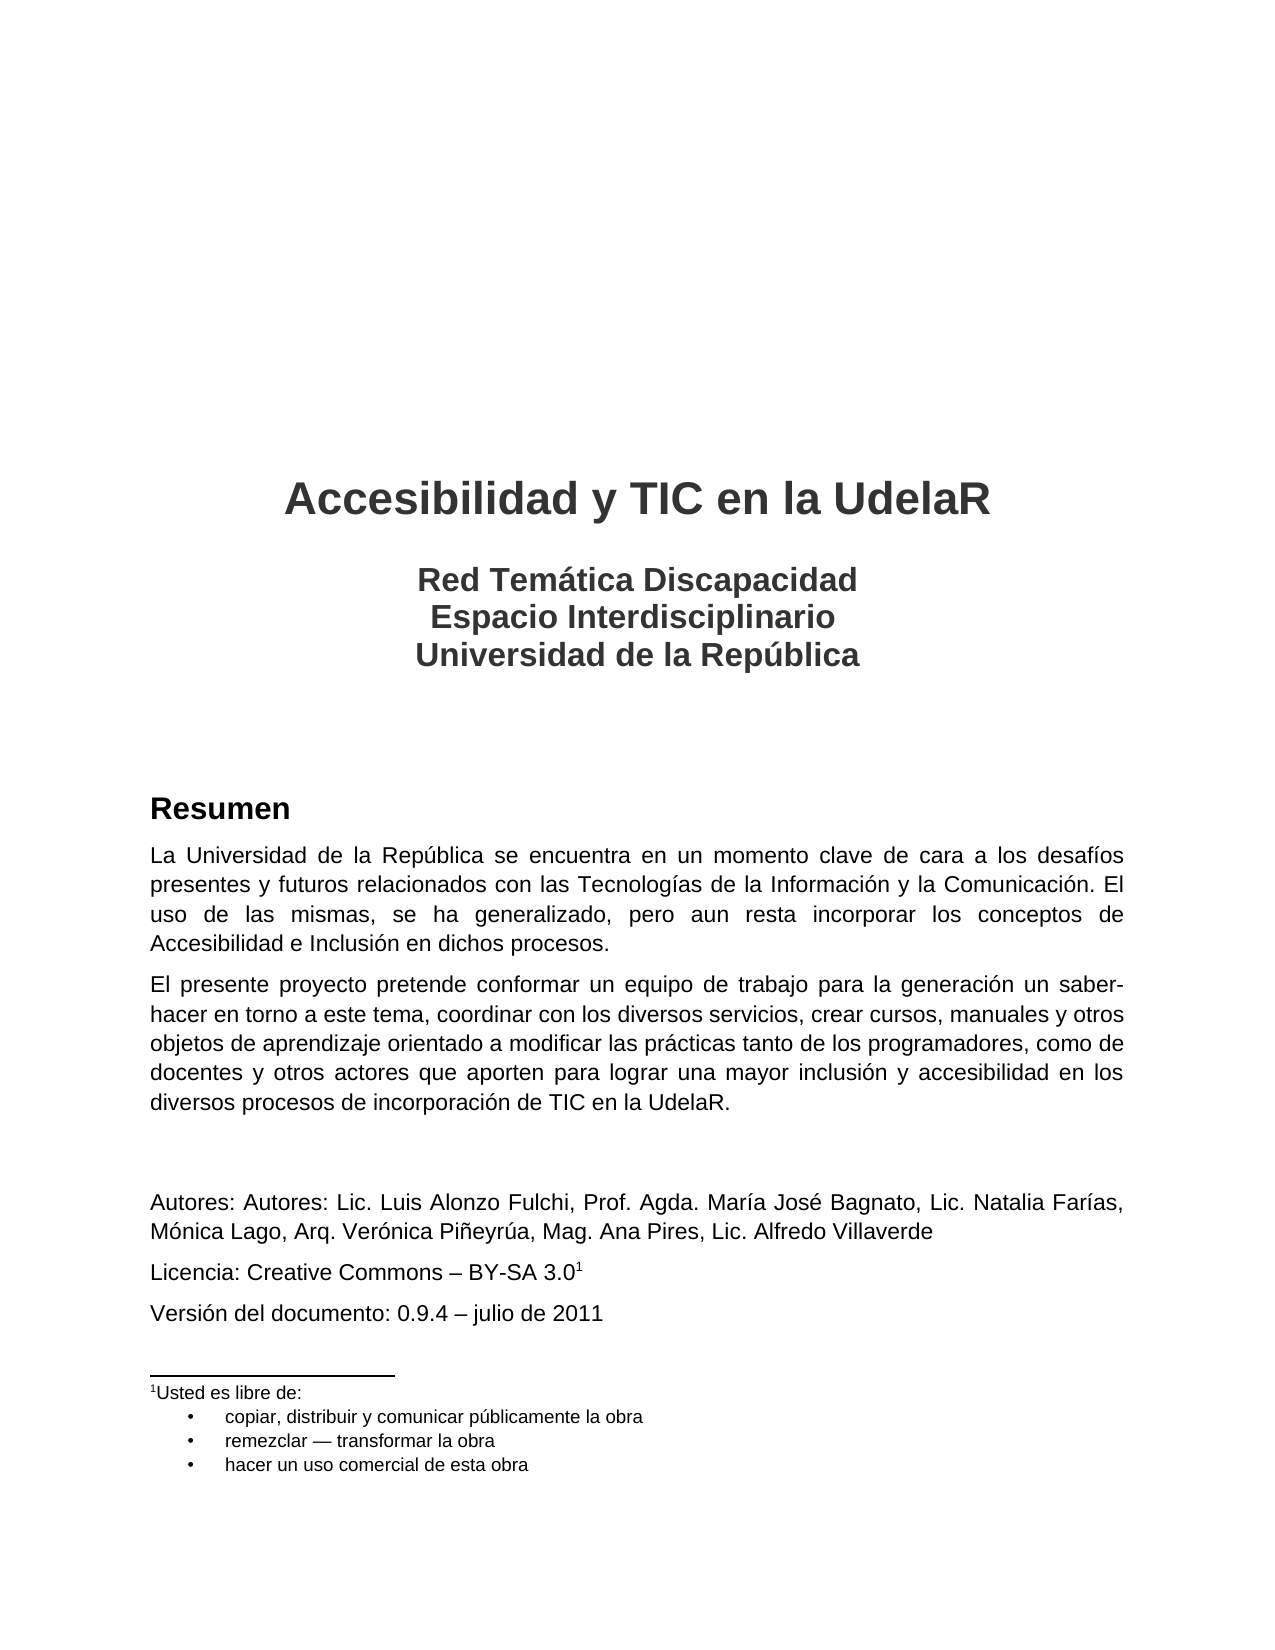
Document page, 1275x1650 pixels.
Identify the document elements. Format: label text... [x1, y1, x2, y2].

text El presente proyecto pretende conformar un equipo de trabajo para la generación un saber-hacer en torno a este tema, coordinar con los diversos servicios, crear cursos, manuales y otros objetos de aprendizaje orientado a modificar las prácticas tanto de los programadores, como de docentes y otros actores que aporten para lograr una mayor inclusión y accesibilidad en los diversos procesos de incorporación de TIC en la UdelaR. [150, 972, 1125, 1115]
list remezclar — transformar la obra [187, 1431, 1125, 1452]
list copiar, distribuir y comunicar públicamente la obra [187, 1407, 1125, 1428]
text La Universidad de la República se encuentra en un momento clave de cara a los desafíos presentes y futuros relacionados con las Tecnologías de la Información y la Comunicación. El uso de las mismas, se ha generalizado, pero aun resta incorporar los conceptos de Accesibilidad e Inclusión en dichos procesos. [150, 843, 1125, 956]
text Autores: Autores: Lic. Luis Alonzo Fulchi, Prof. Agda. María José Bagnato, Lic. Natalia Farías, Mónica Lago, Arq. Verónica Piñeyrúa, Mag. Ana Pires, Lic. Alfredo Villaverde [150, 1189, 1125, 1244]
text Resumen [150, 791, 1125, 826]
text Versión del documento: 0.9.4 – julio de 2011 [150, 1301, 1125, 1327]
text Universidad de la República [150, 636, 1125, 673]
list hacer un uso comercial de esta obra [187, 1455, 1125, 1476]
text Accesibilidad y TIC en la UdelaR [150, 473, 1125, 524]
text Red Temática Discapacidad [150, 561, 1125, 599]
text Usted es libre de: [150, 1382, 1125, 1403]
text Licencia: Creative Commons – BY-SA 3.0 [150, 1260, 1125, 1285]
text Espacio Interdisciplinario [150, 599, 1125, 636]
